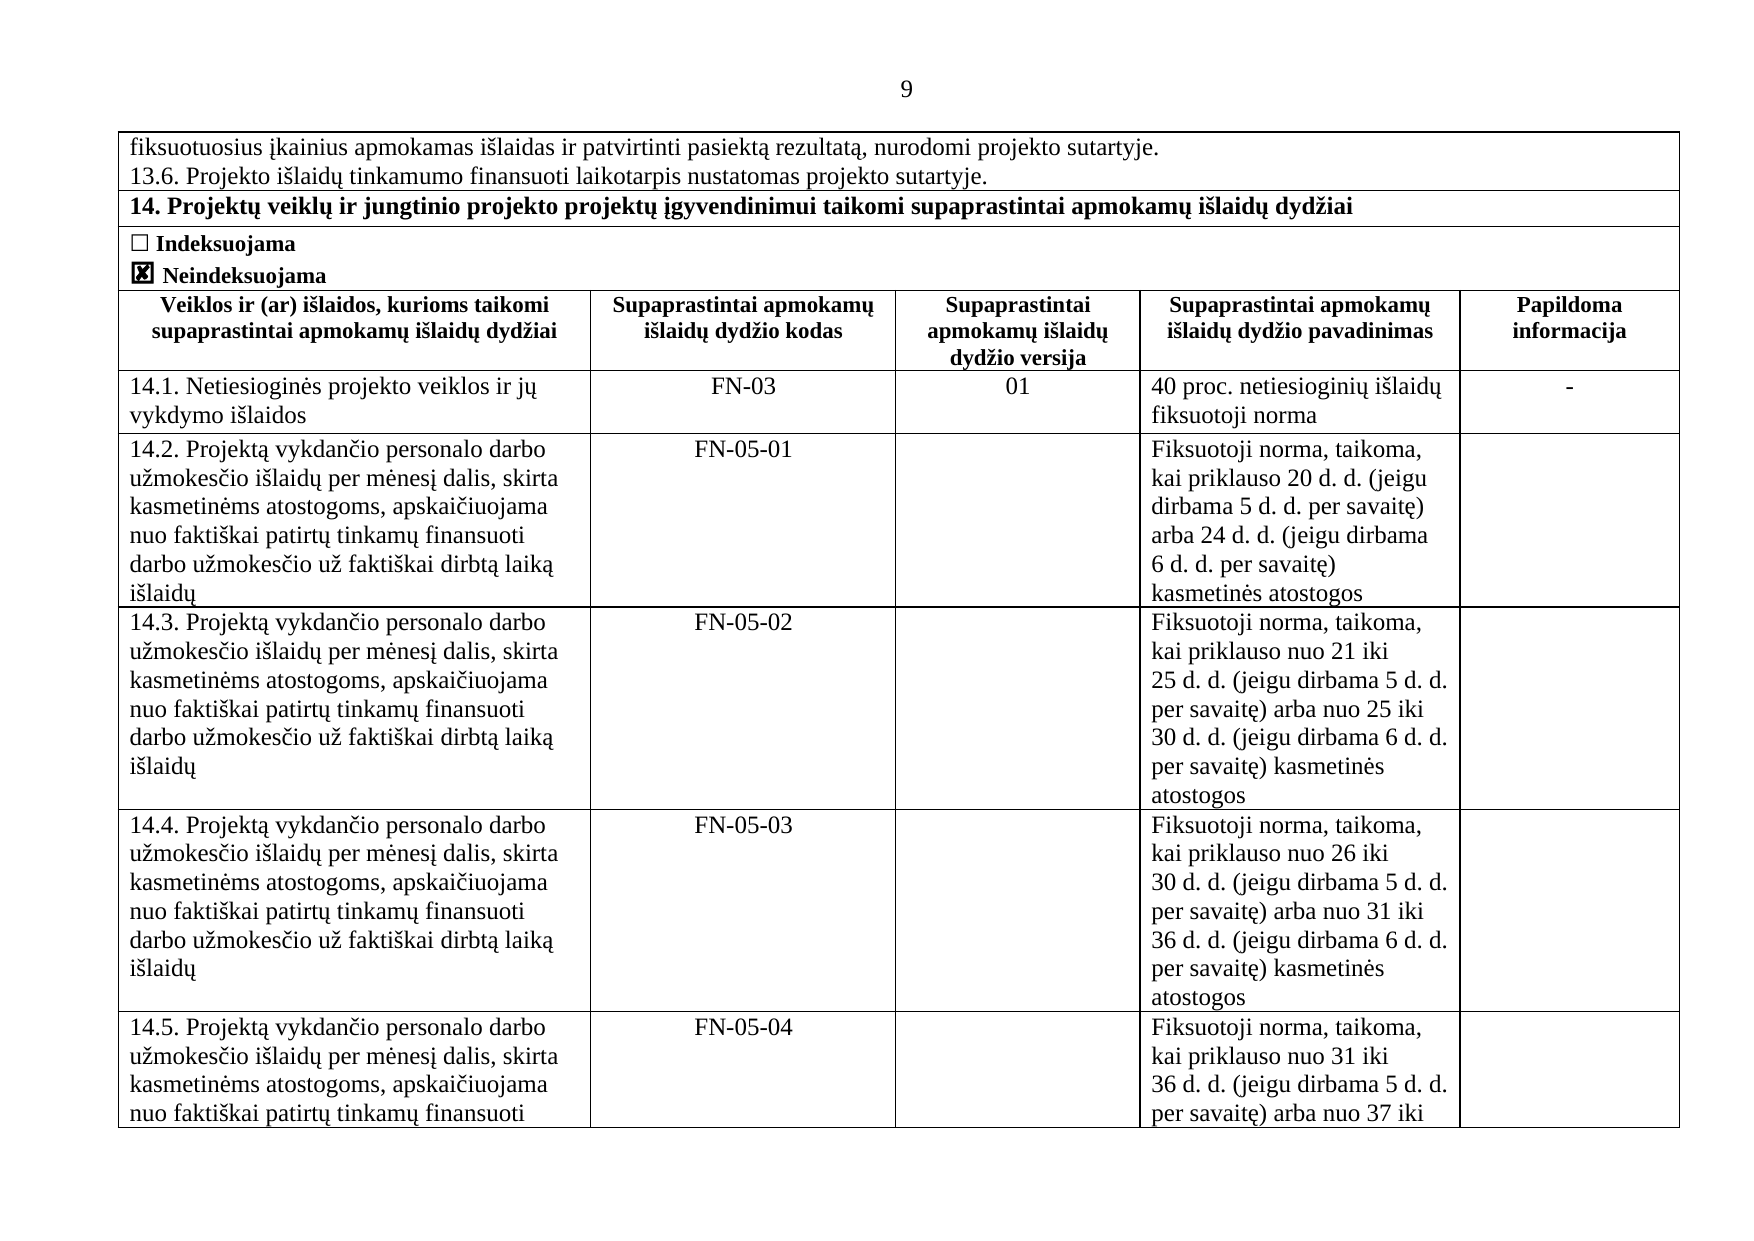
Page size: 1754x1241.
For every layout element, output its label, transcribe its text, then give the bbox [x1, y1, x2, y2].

table_cell FN-05-01 [591, 434, 895, 606]
table_cell Veiklos ir (ar) išlaidos, kurioms taikomi supaprastintai apmokamų išlaidų dydžiai [119, 291, 590, 370]
table_cell 14.1. Netiesioginės projekto veiklos ir jų vykdymo išlaidos [119, 371, 590, 433]
table_cell FN-05-04 [591, 1012, 895, 1127]
table_cell 14.5. Projektą vykdančio personalo darbo užmokesčio išlaidų per mėnesį dalis, skirta kasmetinėms atostogoms, apskaičiuojama nuo faktiškai patirtų tinkamų finansuoti [119, 1012, 590, 1127]
table_cell ☐ Indeksuojama  Neindeksuojama [119, 227, 1679, 290]
table_cell Fiksuotoji norma, taikoma, kai priklauso 20 d. d. (jeigu dirbama 5 d. d. per savaitę) arba 24 d. d. (jeigu dirbama 6 d. d. per savaitę) kasmetinės atostogos [1141, 434, 1459, 606]
table_cell FN-05-02 [591, 608, 895, 809]
table_cell FN-03 [591, 371, 895, 433]
table_cell 14.3. Projektą vykdančio personalo darbo užmokesčio išlaidų per mėnesį dalis, skirta kasmetinėms atostogoms, apskaičiuojama nuo faktiškai patirtų tinkamų finansuoti darbo užmokesčio už faktiškai dirbtą laiką išlaidų [119, 608, 590, 809]
table_cell [1461, 434, 1679, 606]
table_cell Fiksuotoji norma, taikoma, kai priklauso nuo 21 iki 25 d. d. (jeigu dirbama 5 d. d. per savaitę) arba nuo 25 iki 30 d. d. (jeigu dirbama 6 d. d. per savaitę) kasmetinės atostogos [1141, 608, 1459, 809]
table_cell Fiksuotoji norma, taikoma, kai priklauso nuo 26 iki 30 d. d. (jeigu dirbama 5 d. d. per savaitę) arba nuo 31 iki 36 d. d. (jeigu dirbama 6 d. d. per savaitę) kasmetinės atostogos [1141, 810, 1459, 1011]
table_cell FN-05-03 [591, 810, 895, 1011]
table_cell [1461, 608, 1679, 809]
table_cell - [1461, 371, 1679, 433]
table_cell Supaprastintai apmokamų išlaidų dydžio versija [896, 291, 1139, 370]
table_cell Supaprastintai apmokamų išlaidų dydžio kodas [591, 291, 895, 370]
table_cell 01 [896, 371, 1139, 433]
table_cell [896, 434, 1139, 606]
table_cell 14.2. Projektą vykdančio personalo darbo užmokesčio išlaidų per mėnesį dalis, skirta kasmetinėms atostogoms, apskaičiuojama nuo faktiškai patirtų tinkamų finansuoti darbo užmokesčio už faktiškai dirbtą laiką išlaidų [119, 434, 590, 606]
table_cell Fiksuotoji norma, taikoma, kai priklauso nuo 31 iki 36 d. d. (jeigu dirbama 5 d. d. per savaitę) arba nuo 37 iki [1141, 1012, 1459, 1127]
table_cell [1461, 1012, 1679, 1127]
table_cell fiksuotuosius įkainius apmokamas išlaidas ir patvirtinti pasiektą rezultatą, nurodomi projekto sutartyje. 13.6. Projekto išlaidų tinkamumo finansuoti laikotarpis nustatomas projekto sutartyje. [119, 133, 1679, 190]
table_cell [896, 608, 1139, 809]
table_cell [896, 1012, 1139, 1127]
table_cell 40 proc. netiesioginių išlaidų fiksuotoji norma [1141, 371, 1459, 433]
table_cell Papildoma informacija [1461, 291, 1679, 370]
table_cell 14.4. Projektą vykdančio personalo darbo užmokesčio išlaidų per mėnesį dalis, skirta kasmetinėms atostogoms, apskaičiuojama nuo faktiškai patirtų tinkamų finansuoti darbo užmokesčio už faktiškai dirbtą laiką išlaidų [119, 810, 590, 1011]
table_cell [1461, 810, 1679, 1011]
table_cell 14. Projektų veiklų ir jungtinio projekto projektų įgyvendinimui taikomi supaprastintai apmokamų išlaidų dydžiai [119, 191, 1679, 226]
table_cell [896, 810, 1139, 1011]
table_cell Supaprastintai apmokamų išlaidų dydžio pavadinimas [1141, 291, 1459, 370]
